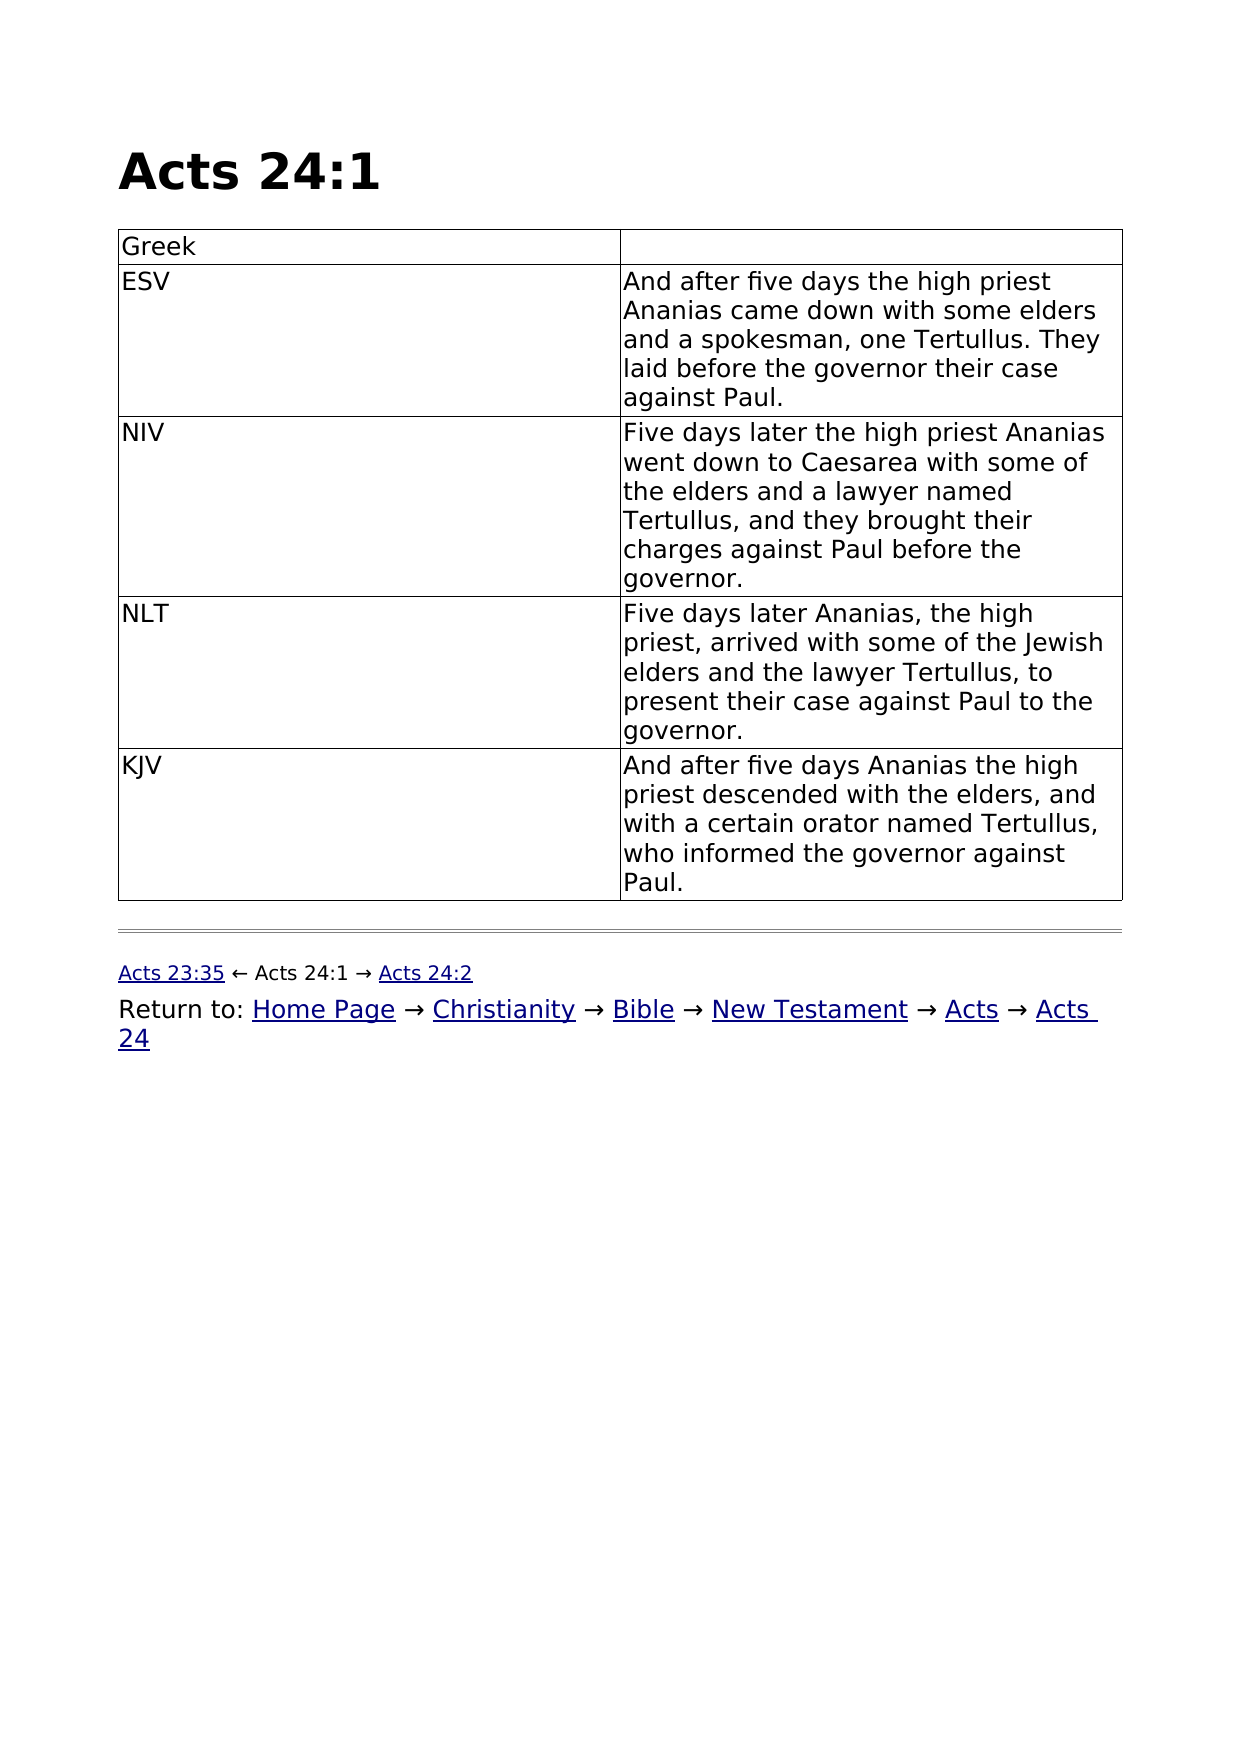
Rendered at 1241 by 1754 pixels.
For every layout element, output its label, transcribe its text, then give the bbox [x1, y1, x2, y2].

table_cell Five days later Ananias, the high priest, arrived with some of the Jewish elders and the lawyer Tertullus, to present their case against Paul to the governor. [621, 597, 1122, 748]
table_cell And after five days Ananias the high priest descended with the elders, and with a certain orator named Tertullus, who informed the governor against Paul. [621, 749, 1122, 900]
table_header Greek [119, 230, 620, 264]
table_cell And after five days the high priest Ananias came down with some elders and a spokesman, one Tertullus. They laid before the governor their case against Paul. [621, 265, 1122, 416]
table_cell Five days later the high priest Ananias went down to Caesarea with some of the elders and a lawyer named Tertullus, and they brought their charges against Paul before the governor. [621, 417, 1122, 596]
table_cell NLT [119, 597, 620, 748]
table_header [621, 230, 1122, 264]
table_cell NIV [119, 417, 620, 596]
table_cell KJV [119, 749, 620, 900]
text Acts 23:35 ← Acts 24:1 → Acts 24:2 [118, 961, 1122, 995]
table_cell ESV [119, 265, 620, 416]
text Return to: Home Page → Christianity → Bible → New Testament → Acts → Acts 24 [118, 995, 1122, 1054]
subtitle Acts 24:1 [118, 143, 1122, 201]
